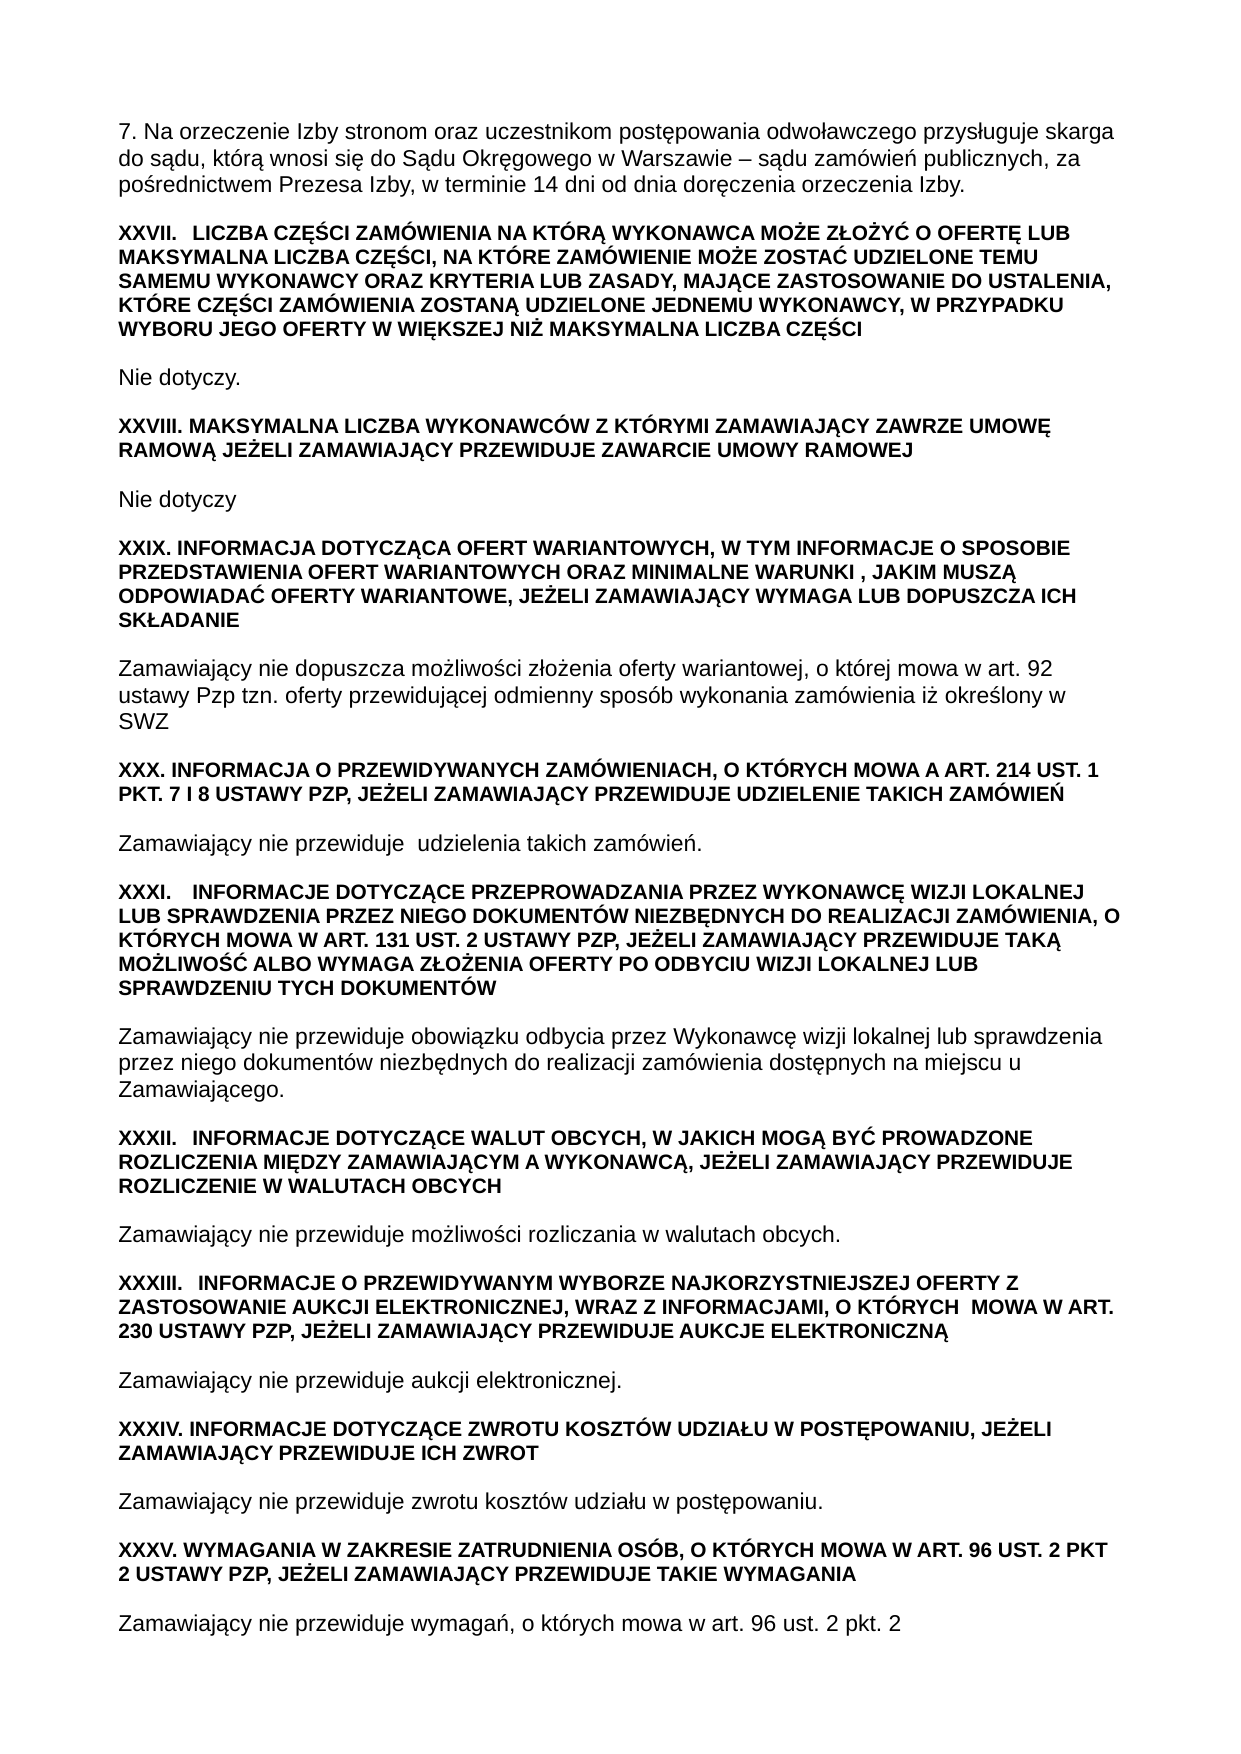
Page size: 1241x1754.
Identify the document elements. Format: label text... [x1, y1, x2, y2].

text 7. Na orzeczenie Izby stronom oraz uczestnikom postępowania odwoławczego przysługuje skarga do sądu, którą wnosi się do Sądu Okręgowego w Warszawie – sądu zamówień publicznych, za pośrednictwem Prezesa Izby, w terminie 14 dni od dnia doręczenia orzeczenia Izby. [118, 118, 1122, 197]
text Zamawiający nie przewiduje aukcji elektronicznej. [118, 1367, 1122, 1393]
text XXXI. INFORMACJE DOTYCZĄCE PRZEPROWADZANIA PRZEZ WYKONAWCĘ WIZJI LOKALNEJ LUB SPRAWDZENIA PRZEZ NIEGO DOKUMENTÓW NIEZBĘDNYCH DO REALIZACJI ZAMÓWIENIA, O KTÓRYCH MOWA W ART. 131 UST. 2 USTAWY PZP, JEŻELI ZAMAWIAJĄCY PRZEWIDUJE TAKĄ MOŻLIWOŚĆ ALBO WYMAGA ZŁOŻENIA OFERTY PO ODBYCIU WIZJI LOKALNEJ LUB SPRAWDZENIU TYCH DOKUMENTÓW [118, 879, 1122, 999]
text Zamawiający nie przewiduje udzielenia takich zamówień. [118, 829, 1122, 856]
text Zamawiający nie dopuszcza możliwości złożenia oferty wariantowej, o której mowa w art. 92 ustawy Pzp tzn. oferty przewidującej odmienny sposób wykonania zamówienia iż określony w SWZ [118, 655, 1122, 734]
text XXVII. LICZBA CZĘŚCI ZAMÓWIENIA NA KTÓRĄ WYKONAWCA MOŻE ZŁOŻYĆ O OFERTĘ LUB MAKSYMALNA LICZBA CZĘŚCI, NA KTÓRE ZAMÓWIENIE MOŻE ZOSTAĆ UDZIELONE TEMU SAMEMU WYKONAWCY ORAZ KRYTERIA LUB ZASADY, MAJĄCE ZASTOSOWANIE DO USTALENIA, KTÓRE CZĘŚCI ZAMÓWIENIA ZOSTANĄ UDZIELONE JEDNEMU WYKONAWCY, W PRZYPADKU WYBORU JEGO OFERTY W WIĘKSZEJ NIŻ MAKSYMALNA LICZBA CZĘŚCI [118, 221, 1122, 341]
text XXXII. INFORMACJE DOTYCZĄCE WALUT OBCYCH, W JAKICH MOGĄ BYĆ PROWADZONE ROZLICZENIA MIĘDZY ZAMAWIAJĄCYM A WYKONAWCĄ, JEŻELI ZAMAWIAJĄCY PRZEWIDUJE ROZLICZENIE W WALUTACH OBCYCH [118, 1126, 1122, 1198]
text XXX. INFORMACJA O PRZEWIDYWANYCH ZAMÓWIENIACH, O KTÓRYCH MOWA A ART. 214 UST. 1 PKT. 7 I 8 USTAWY PZP, JEŻELI ZAMAWIAJĄCY PRZEWIDUJE UDZIELENIE TAKICH ZAMÓWIEŃ [118, 758, 1122, 806]
text Zamawiający nie przewiduje wymagań, o których mowa w art. 96 ust. 2 pkt. 2 [118, 1610, 1122, 1636]
text Zamawiający nie przewiduje zwrotu kosztów udziału w postępowaniu. [118, 1488, 1122, 1515]
text XXXIV. INFORMACJE DOTYCZĄCE ZWROTU KOSZTÓW UDZIAŁU W POSTĘPOWANIU, JEŻELI ZAMAWIAJĄCY PRZEWIDUJE ICH ZWROT [118, 1417, 1122, 1465]
text Zamawiający nie przewiduje możliwości rozliczania w walutach obcych. [118, 1221, 1122, 1248]
text Zamawiający nie przewiduje obowiązku odbycia przez Wykonawcę wizji lokalnej lub sprawdzenia przez niego dokumentów niezbędnych do realizacji zamówienia dostępnych na miejscu u Zamawiającego. [118, 1023, 1122, 1102]
text XXXIII. INFORMACJE O PRZEWIDYWANYM WYBORZE NAJKORZYSTNIEJSZEJ OFERTY Z ZASTOSOWANIE AUKCJI ELEKTRONICZNEJ, WRAZ Z INFORMACJAMI, O KTÓRYCH MOWA W ART. 230 USTAWY PZP, JEŻELI ZAMAWIAJĄCY PRZEWIDUJE AUKCJE ELEKTRONICZNĄ [118, 1271, 1122, 1343]
text XXVIII. MAKSYMALNA LICZBA WYKONAWCÓW Z KTÓRYMI ZAMAWIAJĄCY ZAWRZE UMOWĘ RAMOWĄ JEŻELI ZAMAWIAJĄCY PRZEWIDUJE ZAWARCIE UMOWY RAMOWEJ [118, 414, 1122, 462]
text XXIX. INFORMACJA DOTYCZĄCA OFERT WARIANTOWYCH, W TYM INFORMACJE O SPOSOBIE PRZEDSTAWIENIA OFERT WARIANTOWYCH ORAZ MINIMALNE WARUNKI , JAKIM MUSZĄ ODPOWIADAĆ OFERTY WARIANTOWE, JEŻELI ZAMAWIAJĄCY WYMAGA LUB DOPUSZCZA ICH SKŁADANIE [118, 536, 1122, 632]
text XXXV. WYMAGANIA W ZAKRESIE ZATRUDNIENIA OSÓB, O KTÓRYCH MOWA W ART. 96 UST. 2 PKT 2 USTAWY PZP, JEŻELI ZAMAWIAJĄCY PRZEWIDUJE TAKIE WYMAGANIA [118, 1538, 1122, 1586]
text Nie dotyczy. [118, 364, 1122, 391]
text Nie dotyczy [118, 486, 1122, 512]
